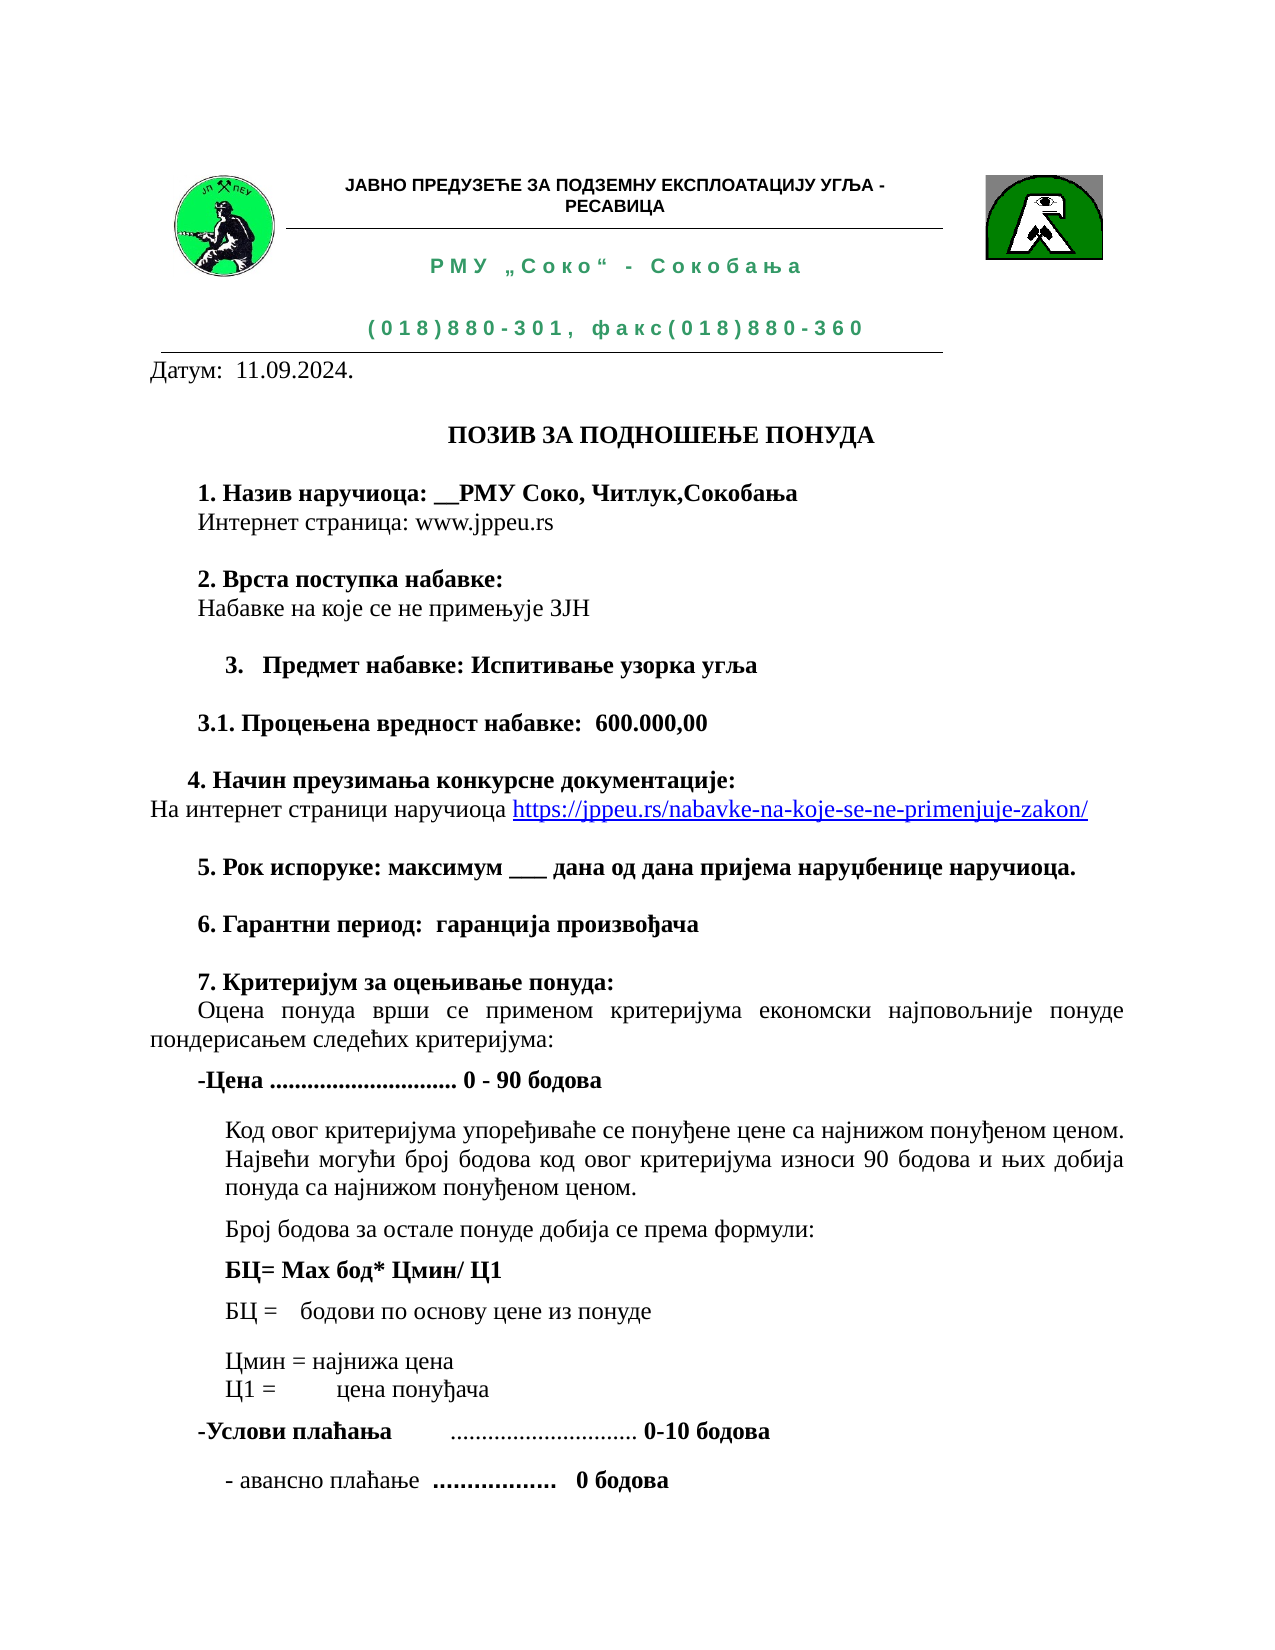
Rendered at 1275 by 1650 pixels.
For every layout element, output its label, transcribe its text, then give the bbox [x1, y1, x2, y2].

text 4. Начин преузимања конкурсне документације: [150, 765, 1125, 794]
text - авансно плаћање .................. 0 бодова [225, 1465, 1125, 1494]
text БЦ = бодови по основу цене из понуде [225, 1296, 1125, 1325]
picture [173, 175, 275, 277]
text Набавке на које се не примењује ЗЈН [150, 593, 1125, 622]
text Интернет страница: www.jppeu.rs [150, 507, 1125, 535]
text Цмин = најнижа цена [225, 1346, 1125, 1374]
text 5. Рок испоруке: максимум ___ дана од дана пријема наруџбенице наручиоца. [150, 852, 1125, 880]
text Оцена понуда врши се применом критеријума економски најповољније понуде пондерисањем следећих критеријума: [150, 995, 1125, 1053]
text 7. Критеријум за оцењивање понуда: [150, 967, 1125, 995]
picture [985, 175, 1103, 260]
table_header [943, 150, 1145, 352]
text 3.1. Процењена вредност набавке: 600.000,00 [150, 708, 1125, 737]
text -Цена .............................. 0 - 90 бодова [150, 1065, 1125, 1094]
text На интернет страници наручиоца https://jppeu.rs/nabavke-na-koje-se-ne-primenjuje-zakon/ [150, 794, 1125, 823]
text ПОЗИВ ЗА ПОДНОШЕЊЕ ПОНУДА [150, 420, 1125, 449]
text Ц1 = цена понуђача [225, 1374, 1125, 1403]
text БЦ= Маx бод* Цмин/ Ц1 [225, 1255, 1125, 1284]
table_cell РМУ „Соко“ - Сокобања (018)880-301, факс(018)880-360 [286, 229, 943, 352]
list Предмет набавке: Испитивање узорка угља [225, 650, 1125, 679]
table_header ЈАВНО ПРЕДУЗЕЋЕ ЗА ПОДЗЕМНУ ЕКСПЛОАТАЦИЈУ УГЉА - РЕСАВИЦА [286, 150, 943, 228]
text 1. Назив наручиоца: __РМУ Соко, Читлук,Сокобања [150, 478, 1125, 507]
text 2. Врста поступка набавке: [150, 564, 1125, 593]
text 6. Гарантни период: гаранција произвођача [150, 909, 1125, 938]
text Број бодова за остале понуде добија се према формули: [225, 1214, 1125, 1242]
text -Услови плаћања .............................. 0-10 бодова [150, 1416, 1125, 1444]
text Датум: 11.09.2024. [150, 353, 1125, 384]
text Код овог критеријума упоређиваће се понуђене цене са најнижом понуђеном ценом. Највећи могући број бодова код овог критеријума износи 90 бодова и њих добија понуда са најнижом понуђеном ценом. [225, 1115, 1125, 1201]
table_header [161, 150, 286, 352]
